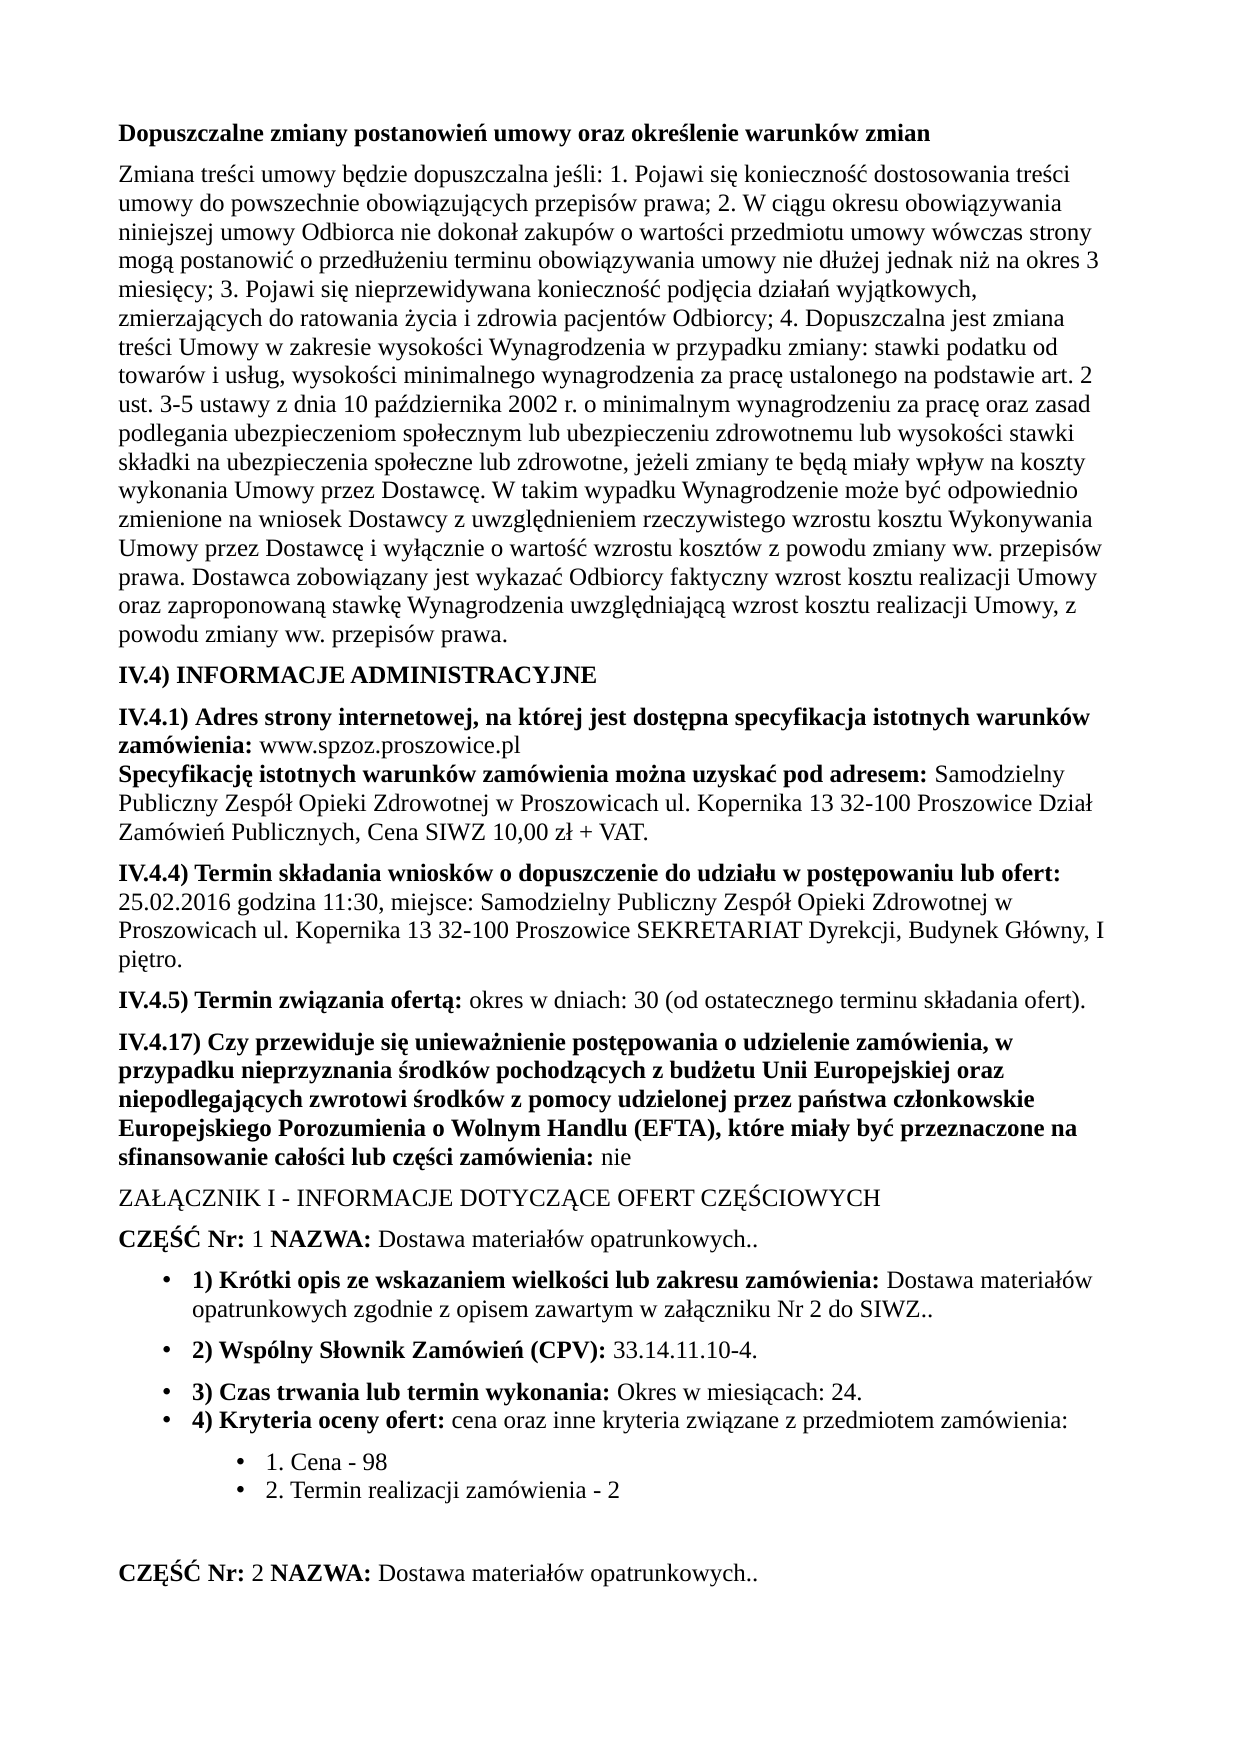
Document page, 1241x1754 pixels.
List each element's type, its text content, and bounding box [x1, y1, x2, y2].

text CZĘŚĆ Nr: 2 NAZWA: Dostawa materiałów opatrunkowych.. [118, 1558, 1122, 1587]
list 2. Termin realizacji zamówienia - 2 [236, 1476, 1122, 1504]
text IV.4.17) Czy przewiduje się unieważnienie postępowania o udzielenie zamówienia, w przypadku nieprzyznania środków pochodzących z budżetu Unii Europejskiej oraz niepodlegających zwrotowi środków z pomocy udzielonej przez państwa członkowskie Europejskiego Porozumienia o Wolnym Handlu (EFTA), które miały być przeznaczone na sfinansowanie całości lub części zamówienia: nie [118, 1027, 1122, 1171]
text ZAŁĄCZNIK I - INFORMACJE DOTYCZĄCE OFERT CZĘŚCIOWYCH [118, 1183, 1122, 1212]
list 4) Kryteria oceny ofert: cena oraz inne kryteria związane z przedmiotem zamówienia: [162, 1406, 1122, 1434]
text IV.4.5) Termin związania ofertą: okres w dniach: 30 (od ostatecznego terminu składania ofert). [118, 986, 1122, 1014]
text IV.4.1) Adres strony internetowej, na której jest dostępna specyfikacja istotnych warunków zamówienia: www.spzoz.proszowice.pl Specyfikację istotnych warunków zamówienia można uzyskać pod adresem: Samodzielny Publiczny Zespół Opieki Zdrowotnej w Proszowicach ul. Kopernika 13 32-100 Proszowice Dział Zamówień Publicznych, Cena SIWZ 10,00 zł + VAT. [118, 702, 1122, 846]
text Zmiana treści umowy będzie dopuszczalna jeśli: 1. Pojawi się konieczność dostosowania treści umowy do powszechnie obowiązujących przepisów prawa; 2. W ciągu okresu obowiązywania niniejszej umowy Odbiorca nie dokonał zakupów o wartości przedmiotu umowy wówczas strony mogą postanowić o przedłużeniu terminu obowiązywania umowy nie dłużej jednak niż na okres 3 miesięcy; 3. Pojawi się nieprzewidywana konieczność podjęcia działań wyjątkowych, zmierzających do ratowania życia i zdrowia pacjentów Odbiorcy; 4. Dopuszczalna jest zmiana treści Umowy w zakresie wysokości Wynagrodzenia w przypadku zmiany: stawki podatku od towarów i usług, wysokości minimalnego wynagrodzenia za pracę ustalonego na podstawie art. 2 ust. 3-5 ustawy z dnia 10 października 2002 r. o minimalnym wynagrodzeniu za pracę oraz zasad podlegania ubezpieczeniom społecznym lub ubezpieczeniu zdrowotnemu lub wysokości stawki składki na ubezpieczenia społeczne lub zdrowotne, jeżeli zmiany te będą miały wpływ na koszty wykonania Umowy przez Dostawcę. W takim wypadku Wynagrodzenie może być odpowiednio zmienione na wniosek Dostawcy z uwzględnieniem rzeczywistego wzrostu kosztu Wykonywania Umowy przez Dostawcę i wyłącznie o wartość wzrostu kosztów z powodu zmiany ww. przepisów prawa. Dostawca zobowiązany jest wykazać Odbiorcy faktyczny wzrost kosztu realizacji Umowy oraz zaproponowaną stawkę Wynagrodzenia uwzględniającą wzrost kosztu realizacji Umowy, z powodu zmiany ww. przepisów prawa. [118, 159, 1122, 648]
text IV.4) INFORMACJE ADMINISTRACYJNE [118, 661, 1122, 689]
text Dopuszczalne zmiany postanowień umowy oraz określenie warunków zmian [118, 118, 1122, 147]
text IV.4.4) Termin składania wniosków o dopuszczenie do udziału w postępowaniu lub ofert: 25.02.2016 godzina 11:30, miejsce: Samodzielny Publiczny Zespół Opieki Zdrowotnej w Proszowicach ul. Kopernika 13 32-100 Proszowice SEKRETARIAT Dyrekcji, Budynek Główny, I piętro. [118, 858, 1122, 973]
text CZĘŚĆ Nr: 1 NAZWA: Dostawa materiałów opatrunkowych.. [118, 1224, 1122, 1253]
list 1. Cena - 98 [236, 1447, 1122, 1476]
list 1) Krótki opis ze wskazaniem wielkości lub zakresu zamówienia: Dostawa materiałów opatrunkowych zgodnie z opisem zawartym w załączniku Nr 2 do SIWZ.. [162, 1266, 1122, 1323]
list 3) Czas trwania lub termin wykonania: Okres w miesiącach: 24. [162, 1377, 1122, 1406]
list 2) Wspólny Słownik Zamówień (CPV): 33.14.11.10-4. [162, 1336, 1122, 1364]
